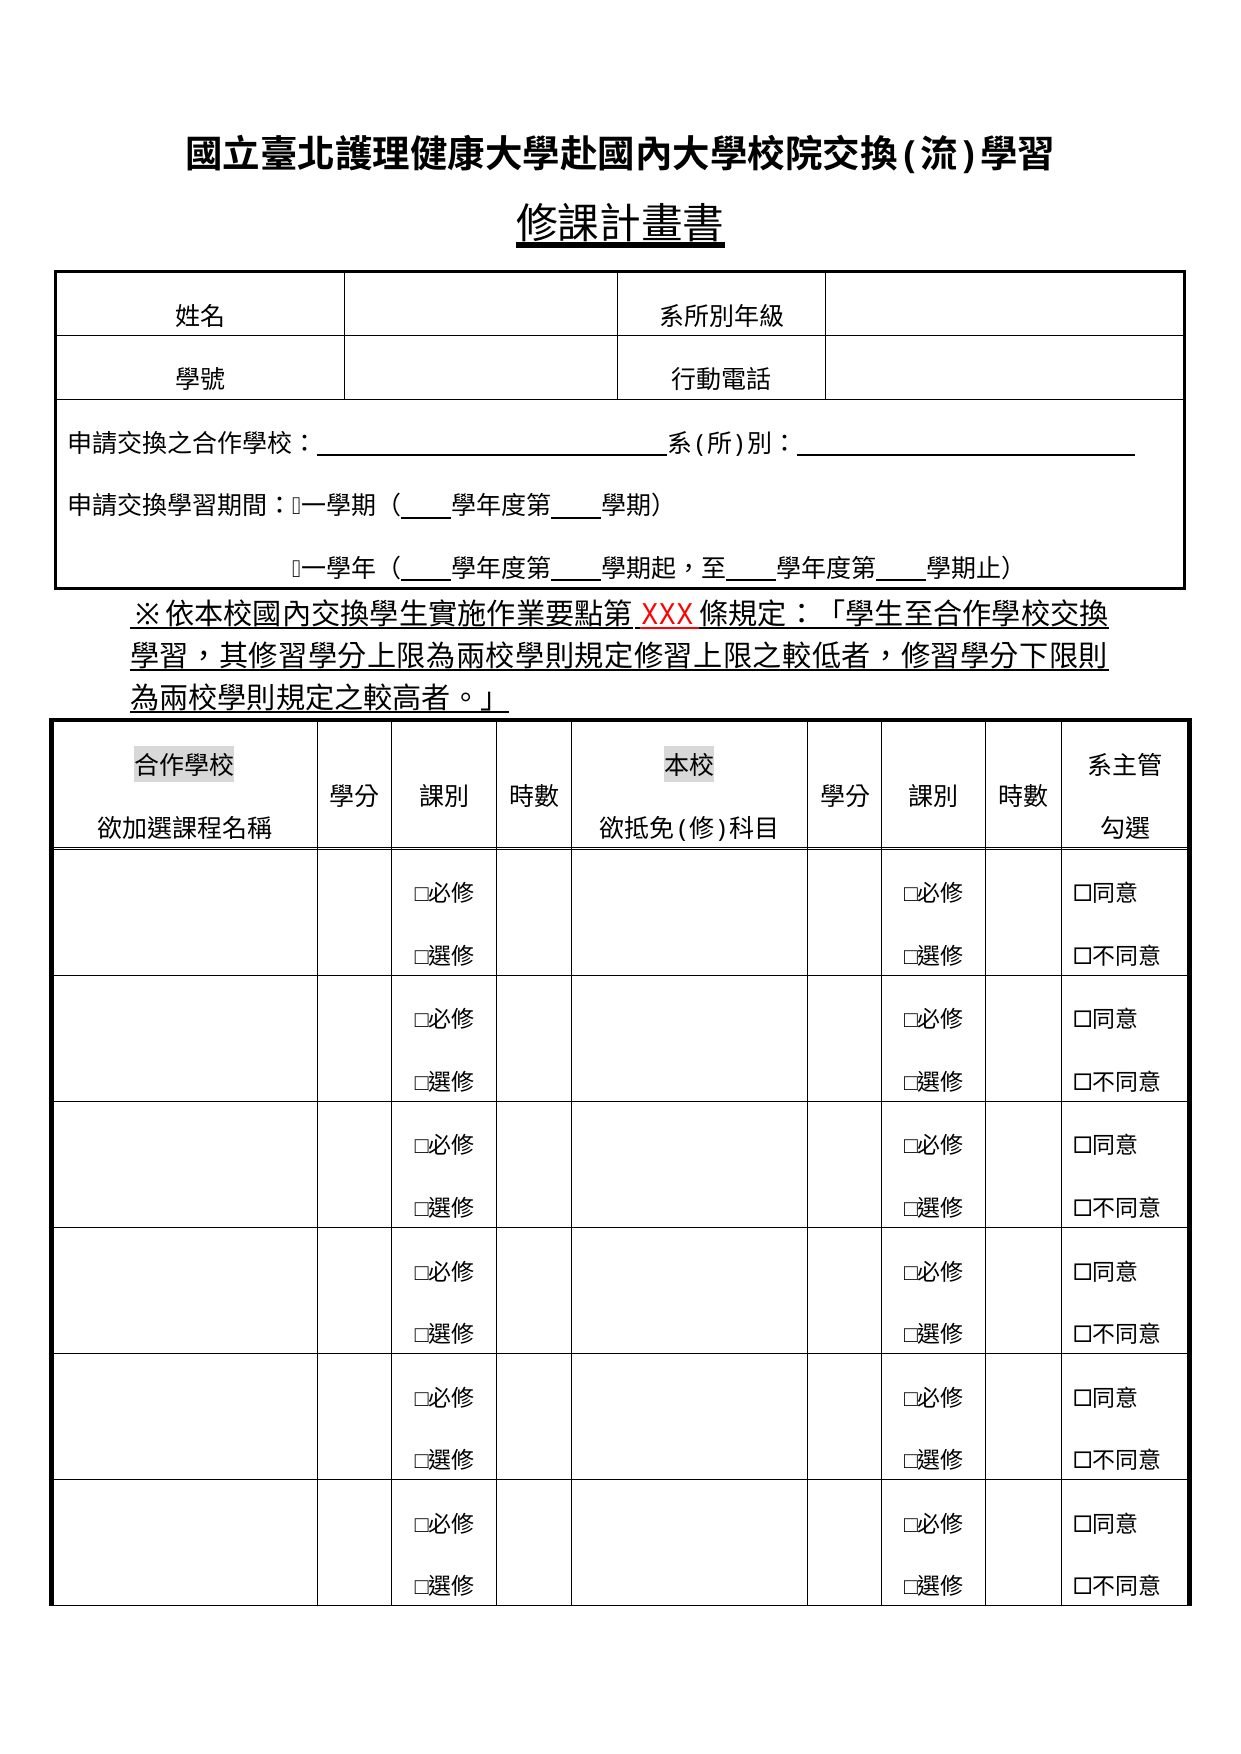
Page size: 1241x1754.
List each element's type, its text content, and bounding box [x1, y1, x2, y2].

table_cell [572, 1102, 807, 1227]
table_cell [986, 1354, 1061, 1479]
table_cell □必修 □選修 [392, 1354, 496, 1479]
table_header 時數 [986, 722, 1061, 847]
table_cell 同意 不同意 [1062, 1228, 1187, 1353]
table_cell □必修 □選修 [882, 850, 985, 975]
table_cell 行動電話 [618, 336, 825, 399]
table_header [826, 273, 1183, 335]
table_cell □必修 □選修 [392, 976, 496, 1101]
table_header 學分 [318, 722, 391, 847]
table_cell □必修 □選修 [882, 1102, 985, 1227]
table_cell [318, 1354, 391, 1479]
table_header 時數 [497, 722, 571, 847]
table_cell □必修 □選修 [392, 1228, 496, 1353]
table_cell [497, 976, 571, 1101]
table_cell [497, 1354, 571, 1479]
table_cell □必修 □選修 [882, 976, 985, 1101]
table_cell [318, 850, 391, 975]
table_cell [345, 336, 617, 399]
table_cell [54, 1228, 317, 1353]
table_cell [986, 1102, 1061, 1227]
table_cell □必修 □選修 [392, 1480, 496, 1605]
table_cell □必修 □選修 [882, 1228, 985, 1353]
table_cell [808, 1228, 881, 1353]
table_cell [572, 850, 807, 975]
table_cell [808, 1102, 881, 1227]
table_cell [497, 850, 571, 975]
table_cell [54, 976, 317, 1101]
table_cell [318, 1228, 391, 1353]
table_header 系主管 勾選 [1062, 722, 1187, 847]
table_header 課別 [882, 722, 985, 847]
table_cell [986, 1228, 1061, 1353]
table_cell □必修 □選修 [882, 1354, 985, 1479]
table_cell 同意 不同意 [1062, 976, 1187, 1101]
table_header 合作學校 欲加選課程名稱 [54, 722, 317, 847]
table_cell 同意 不同意 [1062, 1480, 1187, 1605]
table_cell [318, 1480, 391, 1605]
table_cell [808, 1354, 881, 1479]
table_cell [986, 976, 1061, 1101]
table_cell [497, 1480, 571, 1605]
table_cell [572, 1354, 807, 1479]
table_header 本校 欲抵免(修)科目 [572, 722, 807, 847]
table_cell [572, 1228, 807, 1353]
table_cell [572, 976, 807, 1101]
table_cell [826, 336, 1183, 399]
table_cell [986, 1480, 1061, 1605]
table_cell [497, 1102, 571, 1227]
table_header 姓名 [57, 273, 344, 335]
table_cell [808, 976, 881, 1101]
table_cell [54, 850, 317, 975]
table_cell [572, 1480, 807, 1605]
table_cell □必修 □選修 [882, 1480, 985, 1605]
text 國立臺北護理健康大學赴國內大學校院交換(流)學習 [130, 109, 1110, 172]
table_header 課別 [392, 722, 496, 847]
table_cell [986, 850, 1061, 975]
table_header 系所別年級 [618, 273, 825, 335]
table_header 學分 [808, 722, 881, 847]
text 修課計畫書 [130, 191, 1110, 251]
table_cell [318, 976, 391, 1101]
table_header [345, 273, 617, 335]
table_cell 同意 不同意 [1062, 850, 1187, 975]
table_cell 同意 不同意 [1062, 1354, 1187, 1479]
table_cell [808, 1480, 881, 1605]
table_cell 同意 不同意 [1062, 1102, 1187, 1227]
table_cell 學號 [57, 336, 344, 399]
table_cell □必修 □選修 [392, 850, 496, 975]
table_cell [54, 1354, 317, 1479]
table_cell [318, 1102, 391, 1227]
table_cell [808, 850, 881, 975]
table_cell [497, 1228, 571, 1353]
table_cell [54, 1480, 317, 1605]
table_cell [54, 1102, 317, 1227]
table_cell 申請交換之合作學校： 系(所)別： 申請交換學習期間：一學期（ 學年度第 學期） 一學年（ 學年度第 學期起，至 學年度第 學期止） [57, 400, 1183, 587]
table_cell □必修 □選修 [392, 1102, 496, 1227]
text ※依本校國內交換學生實施作業要點第XXX條規定：「學生至合作學校交換學習，其修習學分上限為兩校學則規定修習上限之較低者，修習學分下限則為兩校學則規定之較高者。」 [130, 590, 1110, 717]
